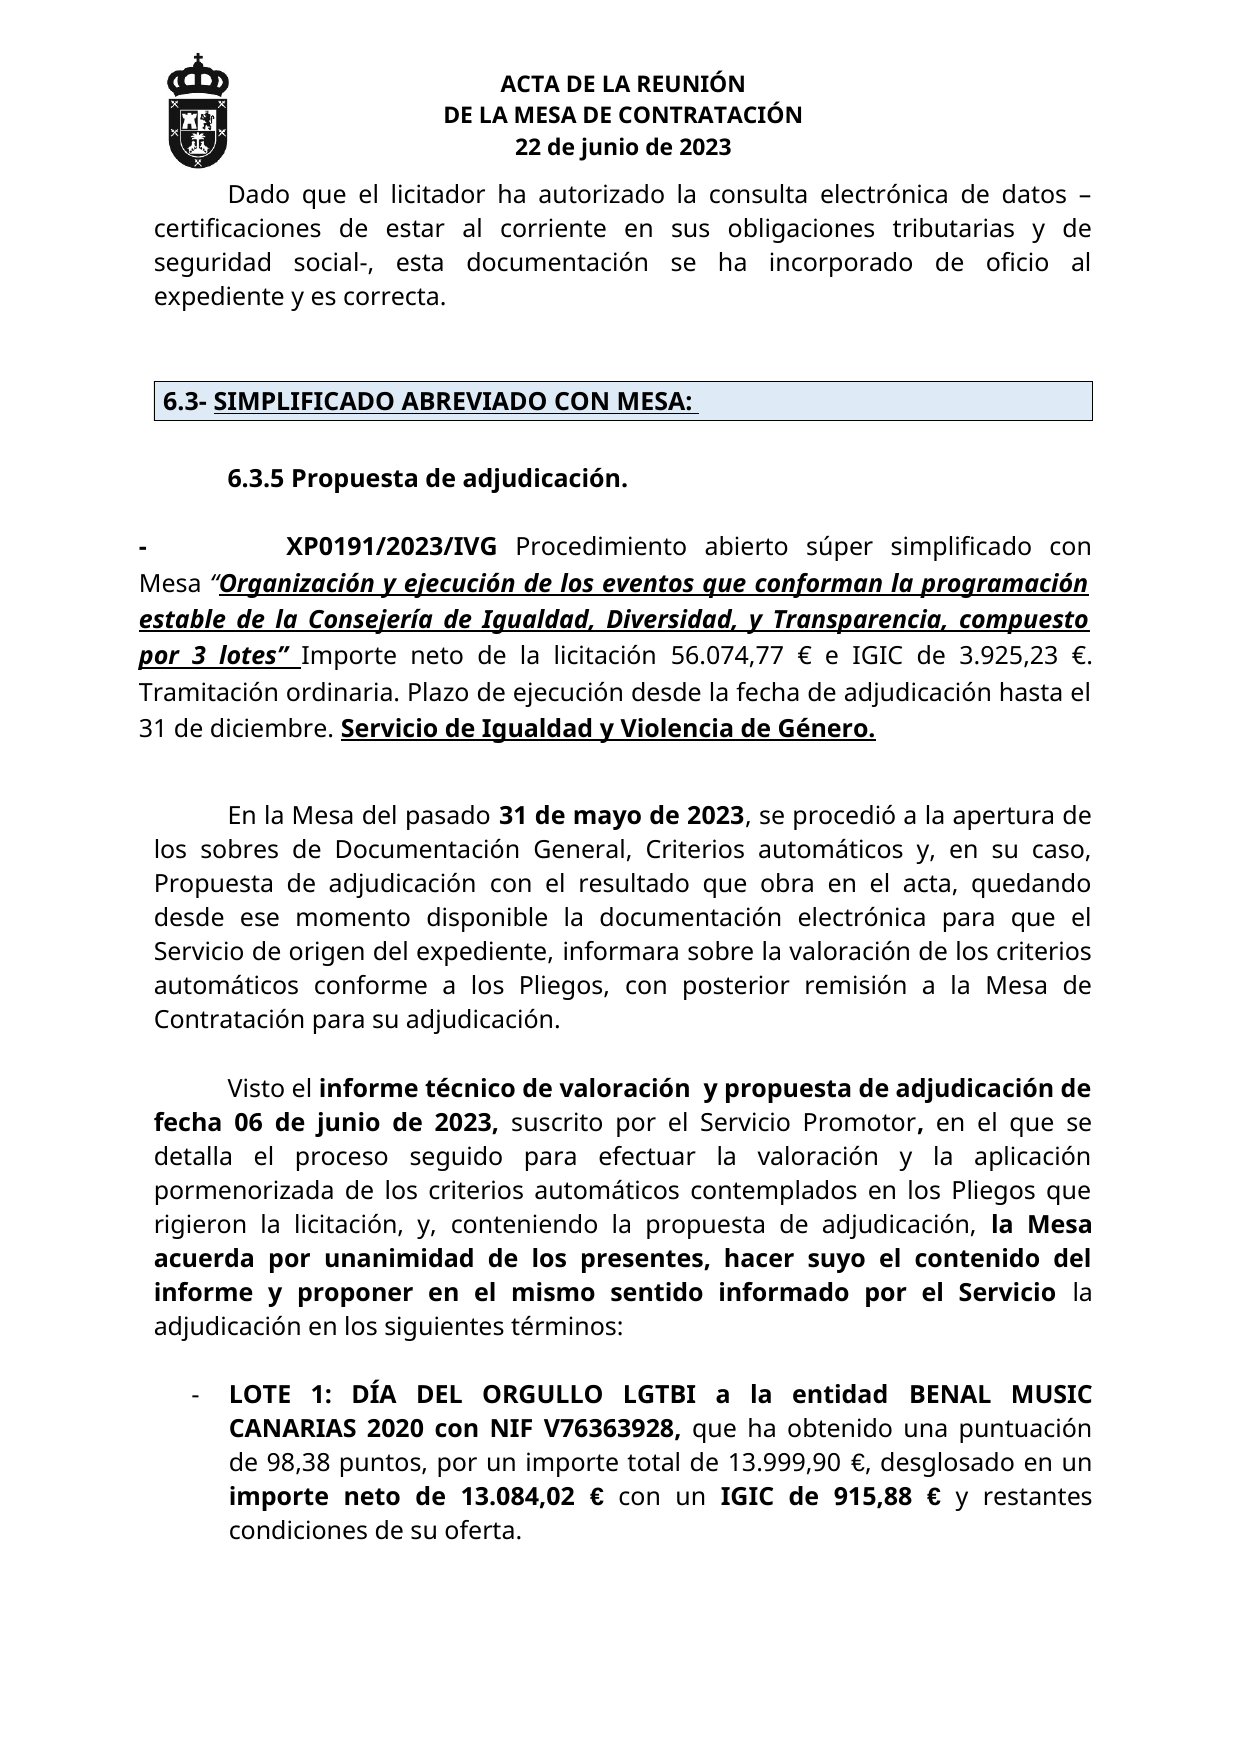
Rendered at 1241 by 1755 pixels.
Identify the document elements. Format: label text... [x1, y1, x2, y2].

text 6.3- SIMPLIFICADO ABREVIADO CON MESA: [155, 382, 1092, 420]
text Visto el informe técnico de valoración y propuesta de adjudicación de fecha 06 de junio de 2023, suscrito por el Servicio Promotor, en el que se detalla el proceso seguido para efectuar la valoración y la aplicación pormenorizada de los criterios automáticos contemplados en los Pliegos que rigieron la licitación, y, conteniendo la propuesta de adjudicación, la Mesa acuerda por unanimidad de los presentes, hacer suyo el contenido del informe y proponer en el mismo sentido informado por el Servicio la adjudicación en los siguientes términos: [153, 1070, 1093, 1343]
text En la Mesa del pasado 31 de mayo de 2023, se procedió a la apertura de los sobres de Documentación General, Criterios automáticos y, en su caso, Propuesta de adjudicación con el resultado que obra en el acta, quedando desde ese momento disponible la documentación electrónica para que el Servicio de origen del expediente, informara sobre la valoración de los criterios automáticos conforme a los Pliegos, con posterior remisión a la Mesa de Contratación para su adjudicación. [153, 798, 1093, 1036]
list LOTE 1: DÍA DEL ORGULLO LGTBI a la entidad Benal Music Canarias 2020 con NIF V76363928, que ha obtenido una puntuación de 98,38 puntos, por un importe total de 13.999,90 €, desglosado en un importe neto de 13.084,02 € con un IGIC de 915,88 € y restantes condiciones de su oferta. [191, 1377, 1093, 1547]
text Dado que el licitador ha autorizado la consulta electrónica de datos –certificaciones de estar al corriente en sus obligaciones tributarias y de seguridad social-, esta documentación se ha incorporado de oficio al expediente y es correcta. [153, 176, 1093, 313]
text 6.3.5 Propuesta de adjudicación. [227, 461, 1093, 495]
text - XP0191/2023/IVG Procedimiento abierto súper simplificado con Mesa “Organización y ejecución de los eventos que conforman la programación estable de la Consejería de Igualdad, Diversidad, y Transparencia, compuesto por 3 lotes” Importe neto de la licitación 56.074,77 € e IGIC de 3.925,23 €. Tramitación ordinaria. Plazo de ejecución desde la fecha de adjudicación hasta el 31 de diciembre. Servicio de Igualdad y Violencia de Género. [139, 529, 1093, 745]
